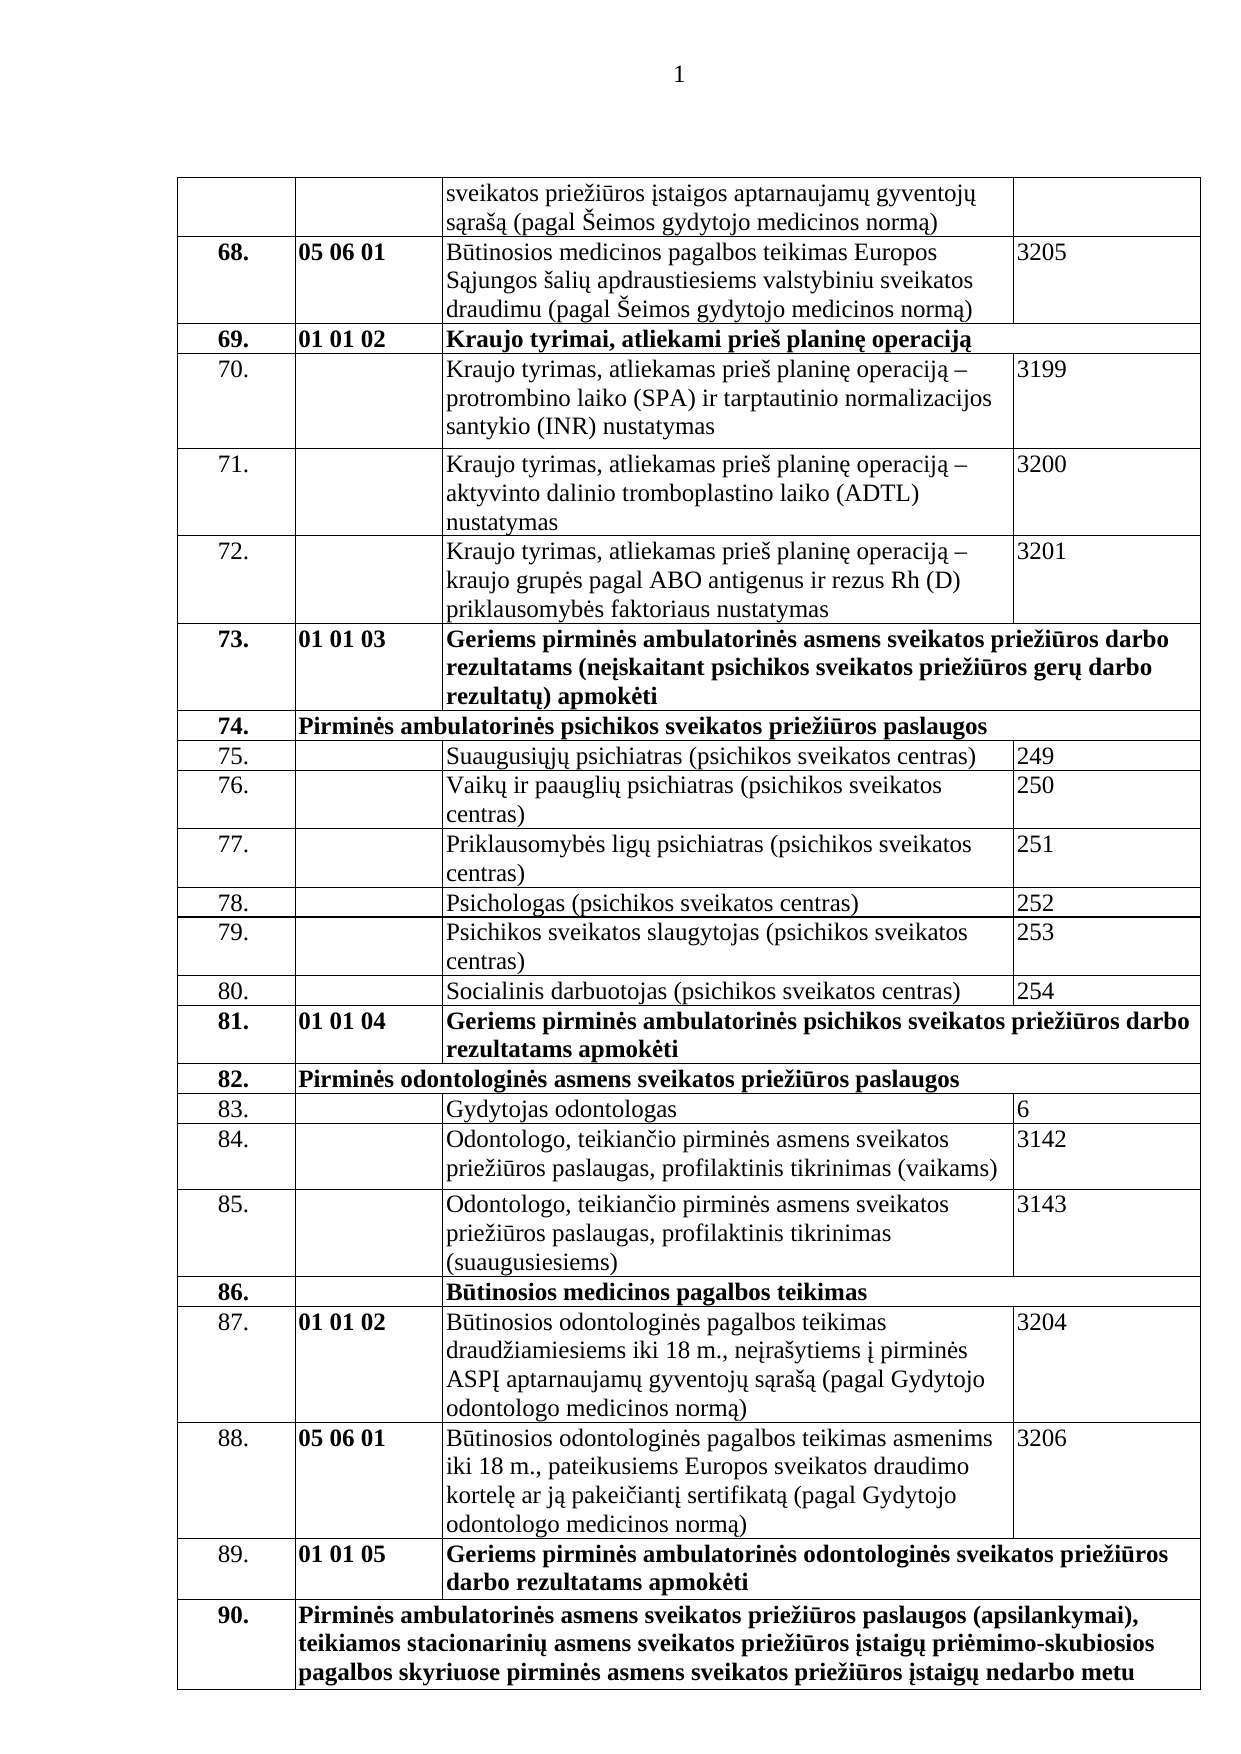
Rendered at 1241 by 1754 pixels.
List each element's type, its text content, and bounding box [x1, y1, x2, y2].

table_cell 01 01 05 [296, 1539, 442, 1599]
table_cell Odontologo, teikiančio pirminės asmens sveikatos priežiūros paslaugas, profilaktinis tikrinimas (vaikams) [443, 1124, 1013, 1188]
table_cell 79. [178, 918, 295, 975]
table_cell 3143 [1014, 1190, 1200, 1276]
table_cell Geriems pirminės ambulatorinės odontologinės sveikatos priežiūros darbo rezultatams apmokėti [443, 1539, 1200, 1599]
table_cell 71. [178, 449, 295, 535]
table_cell Psichologas (psichikos sveikatos centras) [443, 888, 1013, 916]
table_cell 77. [178, 829, 295, 887]
table_cell 3199 [1014, 354, 1200, 448]
table_cell Vaikų ir paauglių psichiatras (psichikos sveikatos centras) [443, 771, 1013, 828]
table_cell Suaugusiųjų psichiatras (psichikos sveikatos centras) [443, 741, 1013, 769]
table_cell Kraujo tyrimas, atliekamas prieš planinę operaciją – protrombino laiko (SPA) ir tarptautinio normalizacijos santykio (INR) nustatymas [443, 354, 1013, 448]
table_cell [296, 449, 442, 535]
table_cell [296, 1190, 442, 1276]
table_cell Būtinosios medicinos pagalbos teikimas [443, 1277, 1200, 1306]
table_cell Kraujo tyrimas, atliekamas prieš planinę operaciją – aktyvinto dalinio tromboplastino laiko (ADTL) nustatymas [443, 449, 1013, 535]
table_cell 3205 [1014, 237, 1200, 323]
table_cell [296, 888, 442, 916]
table_cell 76. [178, 771, 295, 828]
table_cell [296, 178, 442, 236]
table_cell Socialinis darbuotojas (psichikos sveikatos centras) [443, 976, 1013, 1005]
table_cell 81. [178, 1006, 295, 1063]
table_cell Būtinosios odontologinės pagalbos teikimas draudžiamiesiems iki 18 m., neįrašytiems į pirminės ASPĮ aptarnaujamų gyventojų sąrašą (pagal Gydytojo odontologo medicinos normą) [443, 1307, 1013, 1422]
table_cell Kraujo tyrimas, atliekamas prieš planinę operaciją – kraujo grupės pagal ABO antigenus ir rezus Rh (D) priklausomybės faktoriaus nustatymas [443, 536, 1013, 623]
table_cell 01 01 03 [296, 624, 442, 710]
table_cell 3200 [1014, 449, 1200, 535]
table_cell [1014, 178, 1200, 236]
table_cell 05 06 01 [296, 237, 442, 323]
table_cell 251 [1014, 829, 1200, 887]
table_cell 80. [178, 976, 295, 1005]
table_cell Pirminės odontologinės asmens sveikatos priežiūros paslaugos [296, 1064, 1200, 1093]
table_cell 78. [178, 888, 295, 916]
table_cell 87. [178, 1307, 295, 1422]
table_cell 249 [1014, 741, 1200, 769]
table_cell 73. [178, 624, 295, 710]
table_cell 70. [178, 354, 295, 448]
table_cell [296, 771, 442, 828]
table_cell [296, 1277, 442, 1306]
table_cell [296, 1124, 442, 1188]
table_cell Pirminės ambulatorinės asmens sveikatos priežiūros paslaugos (apsilankymai), teikiamos stacionarinių asmens sveikatos priežiūros įstaigų priėmimo-skubiosios pagalbos skyriuose pirminės asmens sveikatos priežiūros įstaigų nedarbo metu [296, 1600, 1200, 1689]
table_cell 252 [1014, 888, 1200, 916]
table_cell Priklausomybės ligų psichiatras (psichikos sveikatos centras) [443, 829, 1013, 887]
table_cell 83. [178, 1094, 295, 1123]
table_cell 69. [178, 324, 295, 353]
table_cell [296, 1094, 442, 1123]
table_cell Būtinosios medicinos pagalbos teikimas Europos Sąjungos šalių apdraustiesiems valstybiniu sveikatos draudimu (pagal Šeimos gydytojo medicinos normą) [443, 237, 1013, 323]
table_cell [296, 829, 442, 887]
table_cell 01 01 04 [296, 1006, 442, 1063]
table_cell 74. [178, 711, 295, 740]
table_cell 89. [178, 1539, 295, 1599]
table_cell Būtinosios odontologinės pagalbos teikimas asmenims iki 18 m., pateikusiems Europos sveikatos draudimo kortelę ar ją pakeičiantį sertifikatą (pagal Gydytojo odontologo medicinos normą) [443, 1423, 1013, 1538]
table_cell [296, 976, 442, 1005]
table_cell 85. [178, 1190, 295, 1276]
table_cell 05 06 01 [296, 1423, 442, 1538]
table_cell Geriems pirminės ambulatorinės asmens sveikatos priežiūros darbo rezultatams (neįskaitant psichikos sveikatos priežiūros gerų darbo rezultatų) apmokėti [443, 624, 1200, 710]
table_cell 75. [178, 741, 295, 769]
table_cell 3142 [1014, 1124, 1200, 1188]
table_cell [296, 741, 442, 769]
table_cell 88. [178, 1423, 295, 1538]
table_cell 01 01 02 [296, 1307, 442, 1422]
table_cell Odontologo, teikiančio pirminės asmens sveikatos priežiūros paslaugas, profilaktinis tikrinimas (suaugusiesiems) [443, 1190, 1013, 1276]
table_cell 72. [178, 536, 295, 623]
table_cell 6 [1014, 1094, 1200, 1123]
table_cell [178, 178, 295, 236]
table_cell 250 [1014, 771, 1200, 828]
table_cell Kraujo tyrimai, atliekami prieš planinę operaciją [443, 324, 1200, 353]
table_cell Geriems pirminės ambulatorinės psichikos sveikatos priežiūros darbo rezultatams apmokėti [443, 1006, 1200, 1063]
table_cell 254 [1014, 976, 1200, 1005]
table_cell [296, 354, 442, 448]
table_cell 82. [178, 1064, 295, 1093]
table_cell [296, 536, 442, 623]
table_cell 68. [178, 237, 295, 323]
table_cell 90. [178, 1600, 295, 1689]
table_cell 84. [178, 1124, 295, 1188]
table_cell 86. [178, 1277, 295, 1306]
table_cell 01 01 02 [296, 324, 442, 353]
table_cell 3201 [1014, 536, 1200, 623]
table_cell Pirminės ambulatorinės psichikos sveikatos priežiūros paslaugos [296, 711, 1200, 740]
table_cell 3204 [1014, 1307, 1200, 1422]
table_cell [296, 918, 442, 975]
table_cell sveikatos priežiūros įstaigos aptarnaujamų gyventojų sąrašą (pagal Šeimos gydytojo medicinos normą) [443, 178, 1013, 236]
table_cell 253 [1014, 918, 1200, 975]
table_cell Psichikos sveikatos slaugytojas (psichikos sveikatos centras) [443, 918, 1013, 975]
table_cell 3206 [1014, 1423, 1200, 1538]
table_cell Gydytojas odontologas [443, 1094, 1013, 1123]
